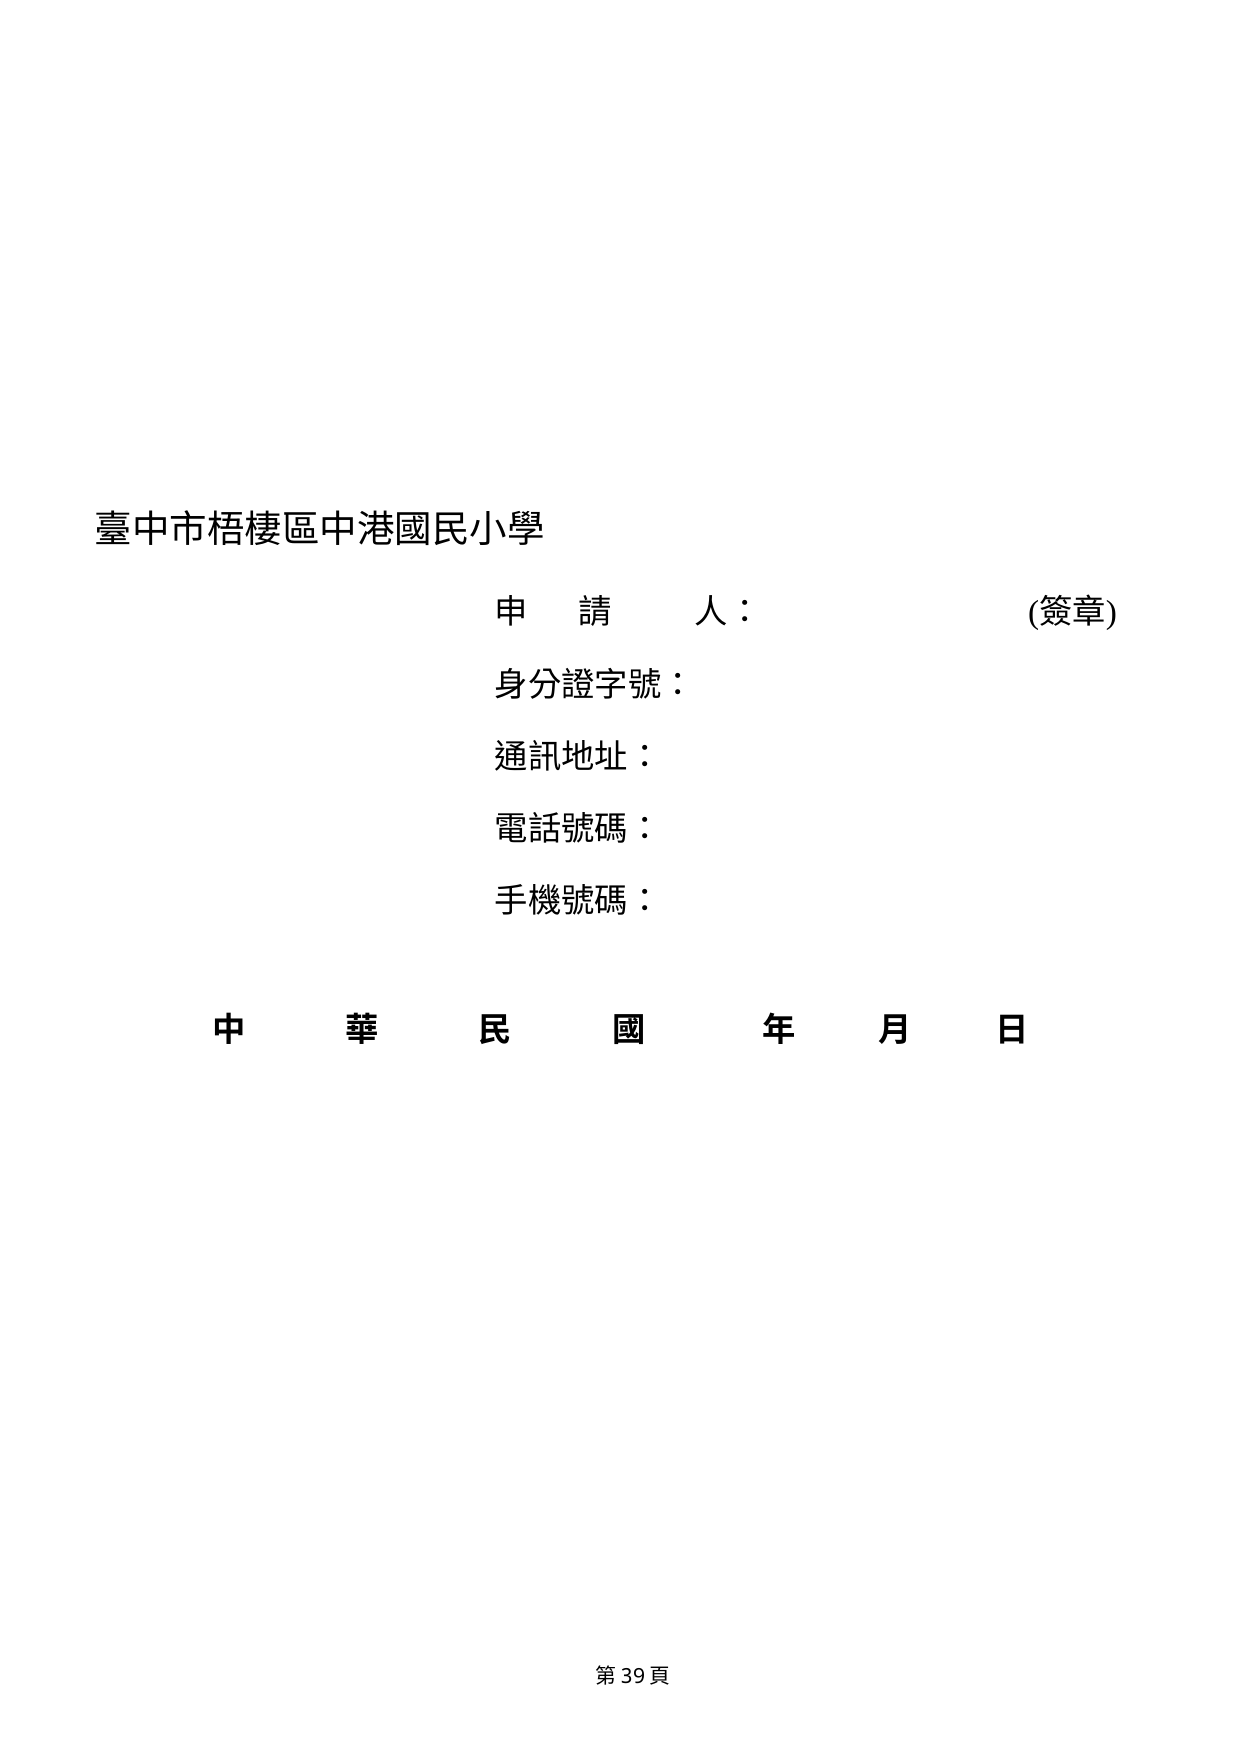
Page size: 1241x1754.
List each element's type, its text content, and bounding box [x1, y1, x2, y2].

text 申 請 人： (簽章) [94, 585, 1146, 633]
text 通訊地址： [94, 730, 1146, 778]
text 臺中市梧棲區中港國民小學 [94, 484, 1146, 547]
text 電話號碼： [94, 802, 1146, 850]
text 中 華 民 國 年 月 日 [94, 985, 1146, 1047]
text 身分證字號： [94, 657, 1146, 706]
text 手機號碼： [94, 874, 1146, 922]
